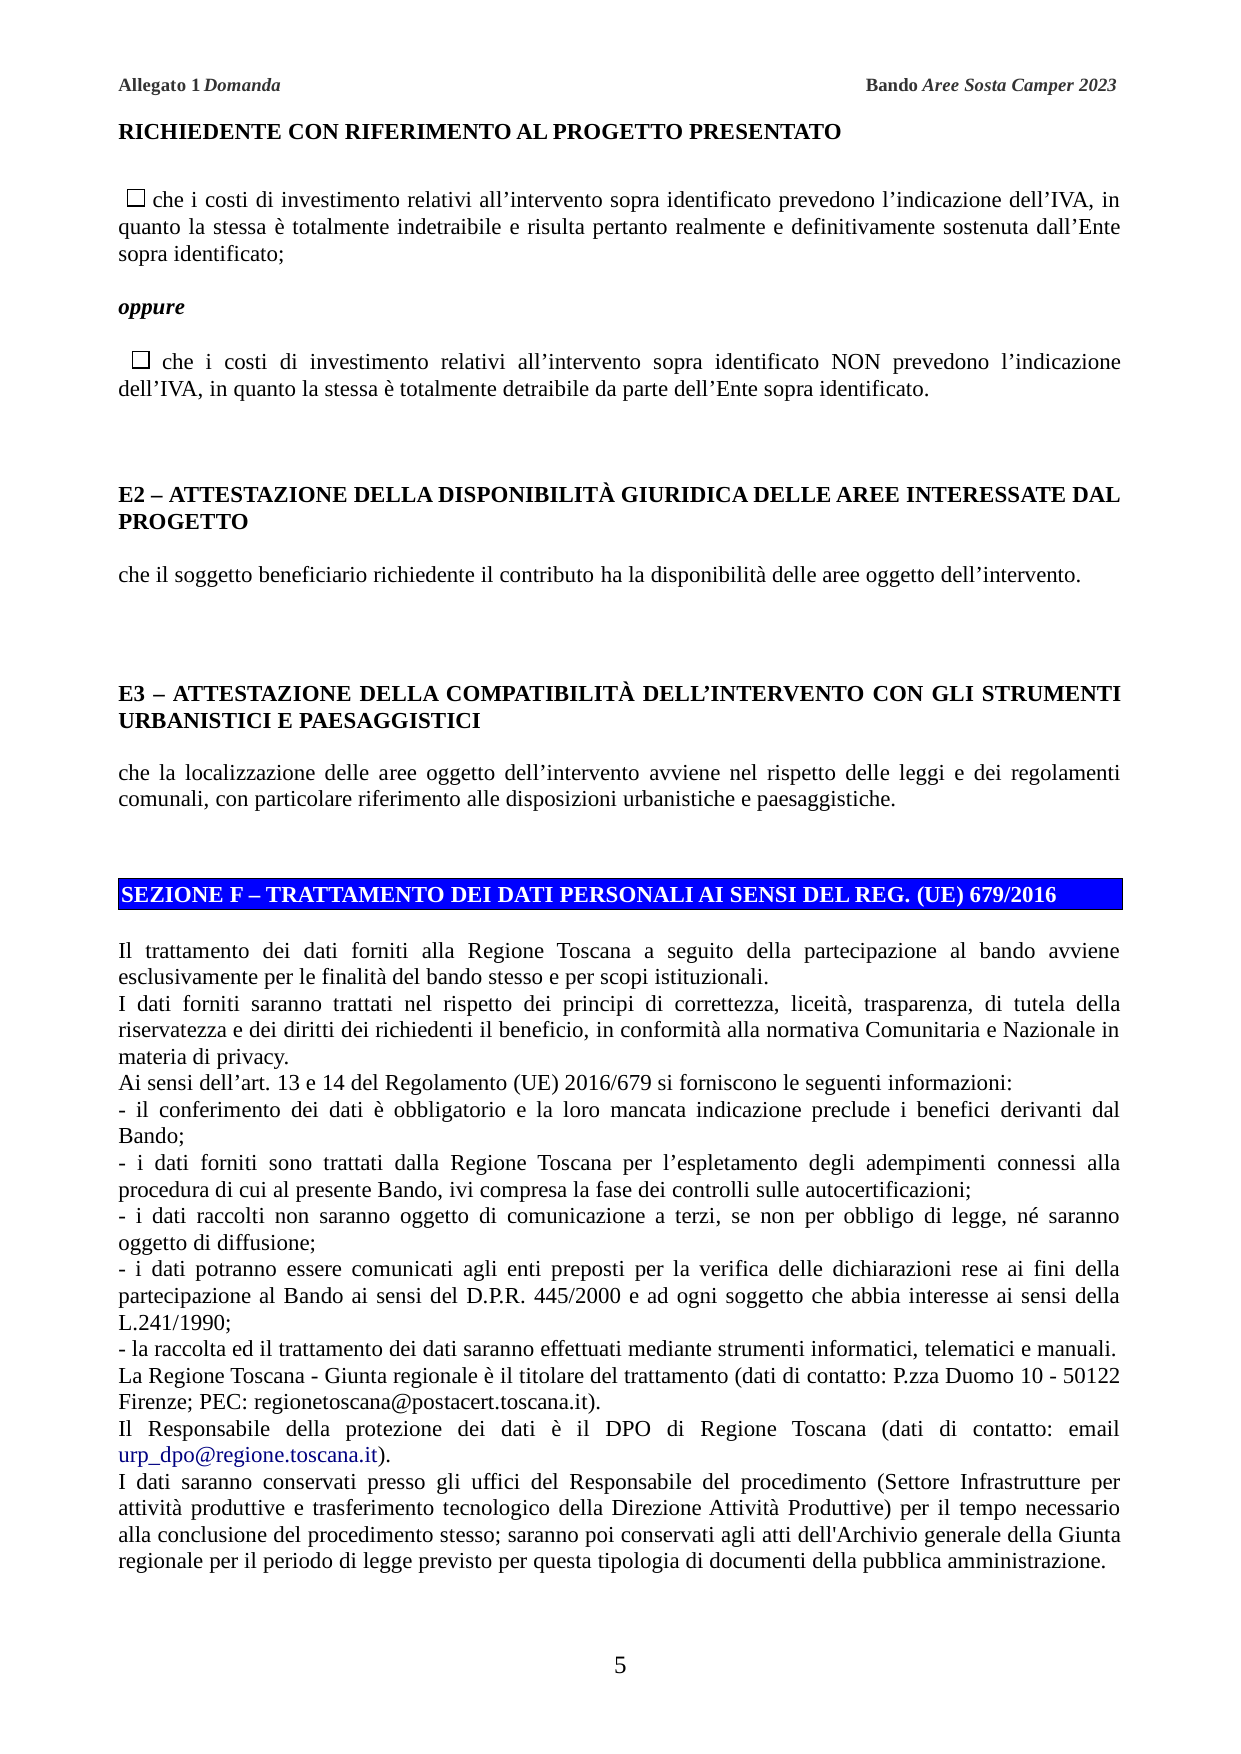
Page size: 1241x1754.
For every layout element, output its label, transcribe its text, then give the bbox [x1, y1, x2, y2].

text che i costi di investimento relativi all’intervento sopra identificato NON prevedono l’indicazione dell’IVA, in quanto la stessa è totalmente detraibile da parte dell’Ente sopra identificato. [118, 346, 1122, 401]
text - i dati potranno essere comunicati agli enti preposti per la verifica delle dichiarazioni rese ai fini della partecipazione al Bando ai sensi del D.P.R. 445/2000 e ad ogni soggetto che abbia interesse ai sensi della L.241/1990; [118, 1255, 1122, 1335]
text - il conferimento dei dati è obbligatorio e la loro mancata indicazione preclude i benefici derivanti dal Bando; [118, 1096, 1122, 1149]
text - i dati forniti sono trattati dalla Regione Toscana per l’espletamento degli adempimenti connessi alla procedura di cui al presente Bando, ivi compresa la fase dei controlli sulle autocertificazioni; [118, 1149, 1122, 1202]
text - i dati raccolti non saranno oggetto di comunicazione a terzi, se non per obbligo di legge, né saranno oggetto di diffusione; [118, 1202, 1122, 1255]
text che il soggetto beneficiario richiedente il contributo ha la disponibilità delle aree oggetto dell’intervento. [118, 561, 1122, 587]
text RICHIEDENTE CON RIFERIMENTO AL PROGETTO PRESENTATO [118, 118, 1122, 145]
text Ai sensi dell’art. 13 e 14 del Regolamento (UE) 2016/679 si forniscono le seguenti informazioni: [118, 1069, 1122, 1096]
text oppure [118, 292, 1122, 319]
text Il Responsabile della protezione dei dati è il DPO di Regione Toscana (dati di contatto: email urp_dpo@regione.toscana.it). [118, 1414, 1122, 1468]
text SEZIONE F – TRATTAMENTO DEI DATI PERSONALI AI SENSI DEL REG. (UE) 679/2016 [119, 879, 1122, 909]
text E2 – Attestazione della disponibilità giuridica delle aree interessate dal progetto [118, 481, 1122, 534]
text I dati saranno conservati presso gli uffici del Responsabile del procedimento (Settore Infrastrutture per attività produttive e trasferimento tecnologico della Direzione Attività Produttive) per il tempo necessario alla conclusione del procedimento stesso; saranno poi conservati agli atti dell'Archivio generale della Giunta regionale per il periodo di legge previsto per questa tipologia di documenti della pubblica amministrazione. [118, 1468, 1122, 1574]
text La Regione Toscana - Giunta regionale è il titolare del trattamento (dati di contatto: P.zza Duomo 10 - 50122 Firenze; PEC: regionetoscana@postacert.toscana.it). [118, 1361, 1122, 1414]
text che i costi di investimento relativi all’intervento sopra identificato prevedono l’indicazione dell’IVA, in quanto la stessa è totalmente indetraibile e risulta pertanto realmente e definitivamente sostenuta dall’Ente sopra identificato; [118, 184, 1122, 266]
text I dati forniti saranno trattati nel rispetto dei principi di correttezza, liceità, trasparenza, di tutela della riservatezza e dei diritti dei richiedenti il beneficio, in conformità alla normativa Comunitaria e Nazionale in materia di privacy. [118, 989, 1122, 1069]
text E3 – Attestazione della compatibilità dell’intervento con gli strumenti urbanistici e paesaggistici [118, 680, 1122, 733]
text - la raccolta ed il trattamento dei dati saranno effettuati mediante strumenti informatici, telematici e manuali. [118, 1335, 1122, 1361]
text Il trattamento dei dati forniti alla Regione Toscana a seguito della partecipazione al bando avviene esclusivamente per le finalità del bando stesso e per scopi istituzionali. [118, 936, 1122, 989]
text che la localizzazione delle aree oggetto dell’intervento avviene nel rispetto delle leggi e dei regolamenti comunali, con particolare riferimento alle disposizioni urbanistiche e paesaggistiche. [118, 758, 1122, 812]
